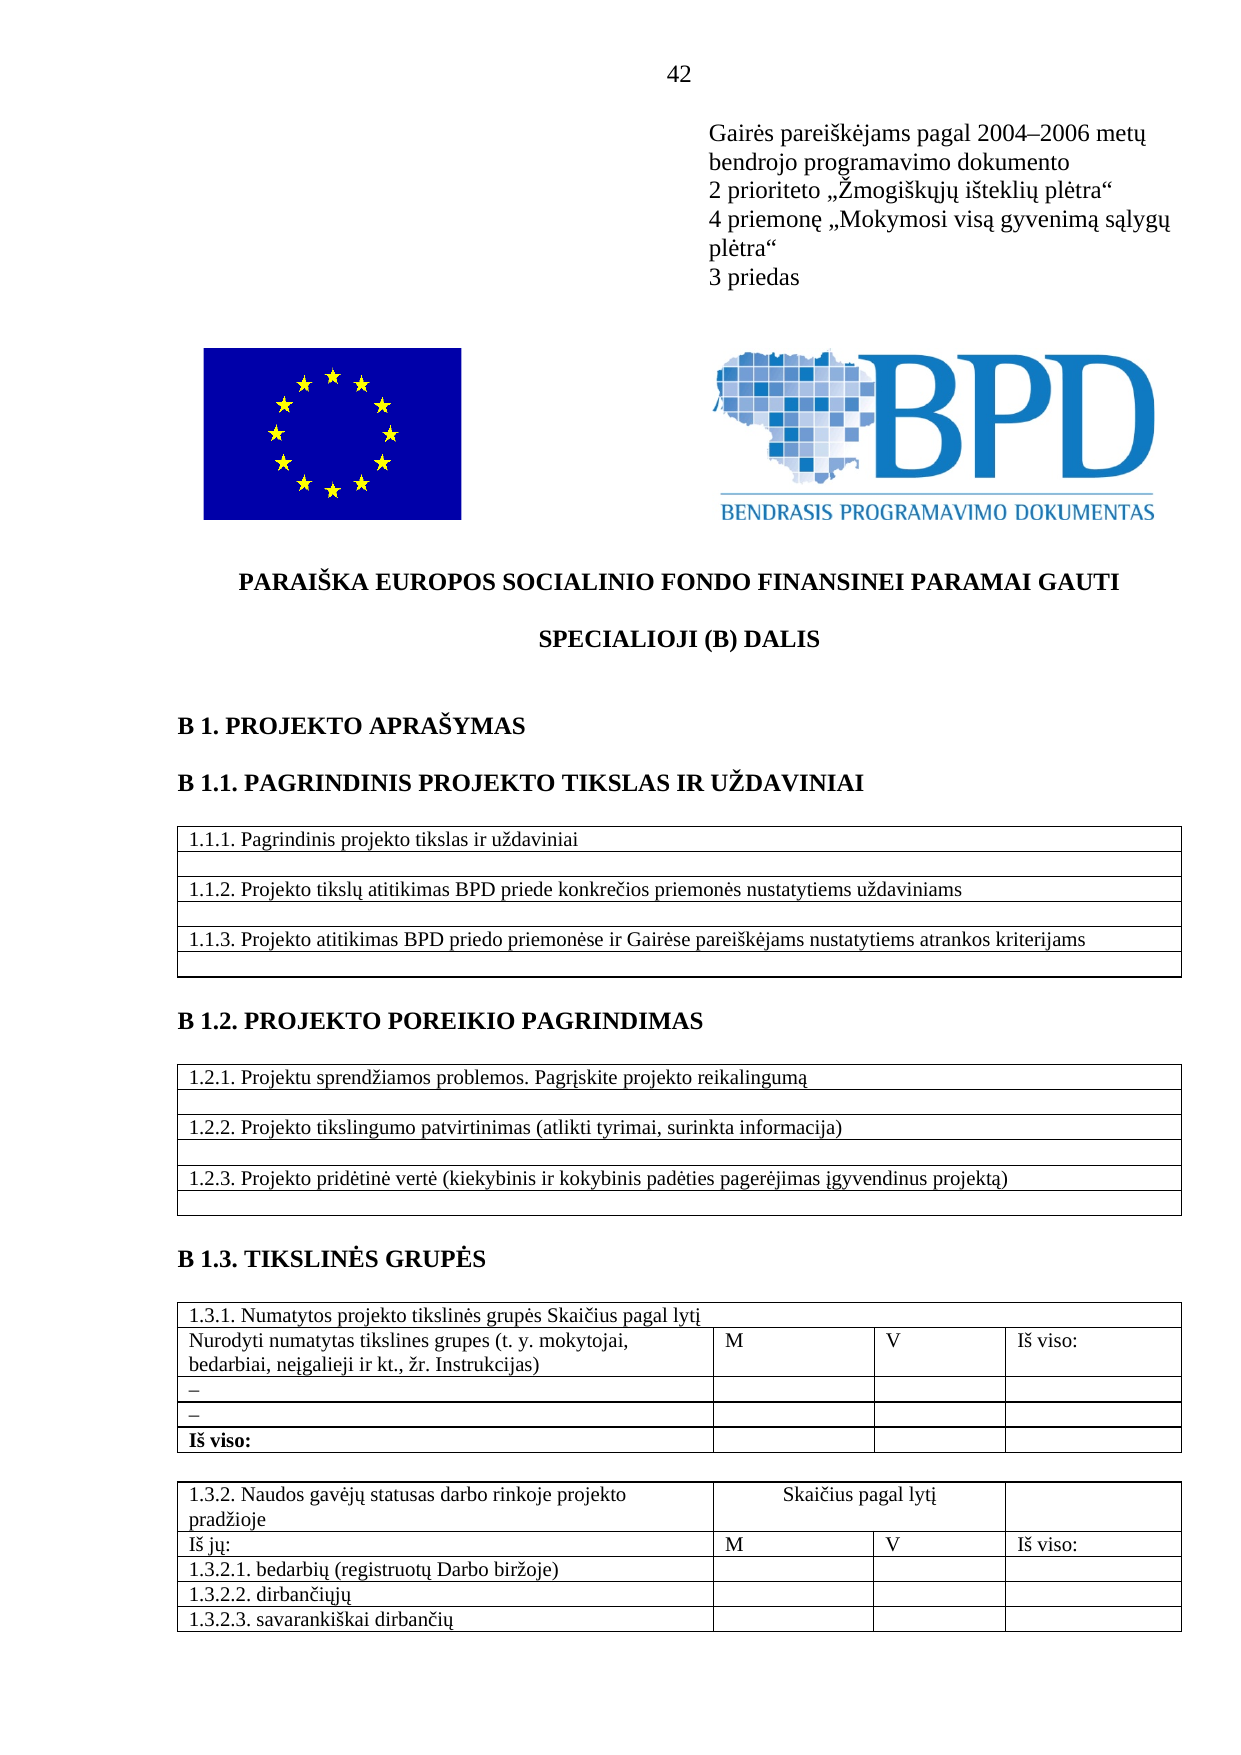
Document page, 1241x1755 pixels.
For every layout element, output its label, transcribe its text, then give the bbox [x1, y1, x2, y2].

table_cell 1.3.2.1. bedarbių (registruotų Darbo biržoje) [178, 1557, 713, 1581]
table_cell 1.3.2.3. savarankiškai dirbančių [178, 1607, 713, 1631]
table_cell [875, 1403, 1005, 1426]
table_cell V [875, 1328, 1005, 1376]
table_cell – [178, 1403, 713, 1426]
table_cell Iš viso: [1006, 1328, 1181, 1376]
table_cell [714, 1377, 874, 1401]
table_header 1.1.1. Pagrindinis projekto tikslas ir uždaviniai [178, 827, 1181, 851]
table_cell [714, 1557, 873, 1581]
table_header Skaičius pagal lytį [714, 1483, 1005, 1531]
table_cell [1006, 1377, 1181, 1401]
table_cell 1.2.3. Projekto pridėtinė vertė (kiekybinis ir kokybinis padėties pagerėjimas įgyvendinus projektą) [178, 1166, 1181, 1189]
table_cell [874, 1607, 1005, 1631]
table_cell [178, 1140, 1181, 1164]
text B 1.1. PAGRINDINIS PROJEKTO TIKSLAS IR UŽDAVINIAI [177, 768, 1181, 797]
table_cell [714, 1582, 873, 1606]
table_cell [874, 1557, 1005, 1581]
text PARAIŠKA EUROPOS SOCIALINIO FONDO FINANSINEI PARAMAI GAUTI [177, 567, 1181, 596]
table_cell [714, 1428, 874, 1452]
table_cell [875, 1377, 1005, 1401]
table_header [1006, 1483, 1181, 1531]
table_cell 1.1.2. Projekto tikslų atitikimas BPD priede konkrečios priemonės nustatytiems uždaviniams [178, 877, 1181, 901]
table_cell [178, 1191, 1181, 1215]
table_cell V [874, 1532, 1005, 1556]
table_cell 1.1.3. Projekto atitikimas BPD priedo priemonėse ir Gairėse pareiškėjams nustatytiems atrankos kriterijams [178, 927, 1181, 951]
table_cell [1006, 1403, 1181, 1426]
table_cell Iš viso: [1006, 1532, 1181, 1556]
text bendrojo programavimo dokumento [177, 147, 1181, 176]
text B 1. PROJEKTO APRAŠYMAS [177, 711, 1181, 739]
table_cell [1006, 1428, 1181, 1452]
table_header 1.3.2. Naudos gavėjų statusas darbo rinkoje projekto pradžioje [178, 1483, 713, 1531]
table_cell [178, 852, 1181, 876]
text SPECIALIOJI (B) DALIS [177, 624, 1181, 653]
table_cell [714, 1607, 873, 1631]
text plėtra“ [177, 233, 1181, 262]
text 4 priemonę „Mokymosi visą gyvenimą sąlygų [177, 204, 1181, 233]
table_header [701, 348, 1181, 538]
table_cell [875, 1428, 1005, 1452]
table_cell [178, 902, 1181, 926]
table_cell [714, 1403, 874, 1426]
table_cell Iš viso: [178, 1428, 713, 1452]
text Gairės pareiškėjams pagal 2004–2006 metų [177, 118, 1181, 147]
table_cell [178, 952, 1181, 976]
table_cell M [714, 1532, 873, 1556]
table_cell [1006, 1607, 1181, 1631]
table_header [488, 348, 701, 538]
table_cell [874, 1582, 1005, 1606]
table_cell [178, 1090, 1181, 1114]
table_cell [1006, 1557, 1181, 1581]
table_cell Nurodyti numatytas tikslines grupes (t. y. mokytojai, bedarbiai, neįgalieji ir kt., žr. Instrukcijas) [178, 1328, 713, 1376]
text 3 priedas [177, 262, 1181, 291]
table_header 1.2.1. Projektu sprendžiamos problemos. Pagrįskite projekto reikalingumą [178, 1065, 1181, 1089]
table_header 1.3.1. Numatytos projekto tikslinės grupės Skaičius pagal lytį [178, 1303, 1181, 1327]
table_cell Iš jų: [178, 1532, 713, 1556]
table_cell – [178, 1377, 713, 1401]
text B 1.2. PROJEKTO POREIKIO PAGRINDIMAS [177, 1006, 1181, 1035]
text B 1.3. TIKSLINĖS GRUPĖS [177, 1244, 1181, 1273]
text 2 prioriteto „Žmogiškųjų išteklių plėtra“ [177, 176, 1181, 204]
table_cell 1.3.2.2. dirbančiųjų [178, 1582, 713, 1606]
table_header [177, 348, 488, 538]
table_cell M [714, 1328, 874, 1376]
table_cell [1006, 1582, 1181, 1606]
table_cell 1.2.2. Projekto tikslingumo patvirtinimas (atlikti tyrimai, surinkta informacija) [178, 1115, 1181, 1139]
